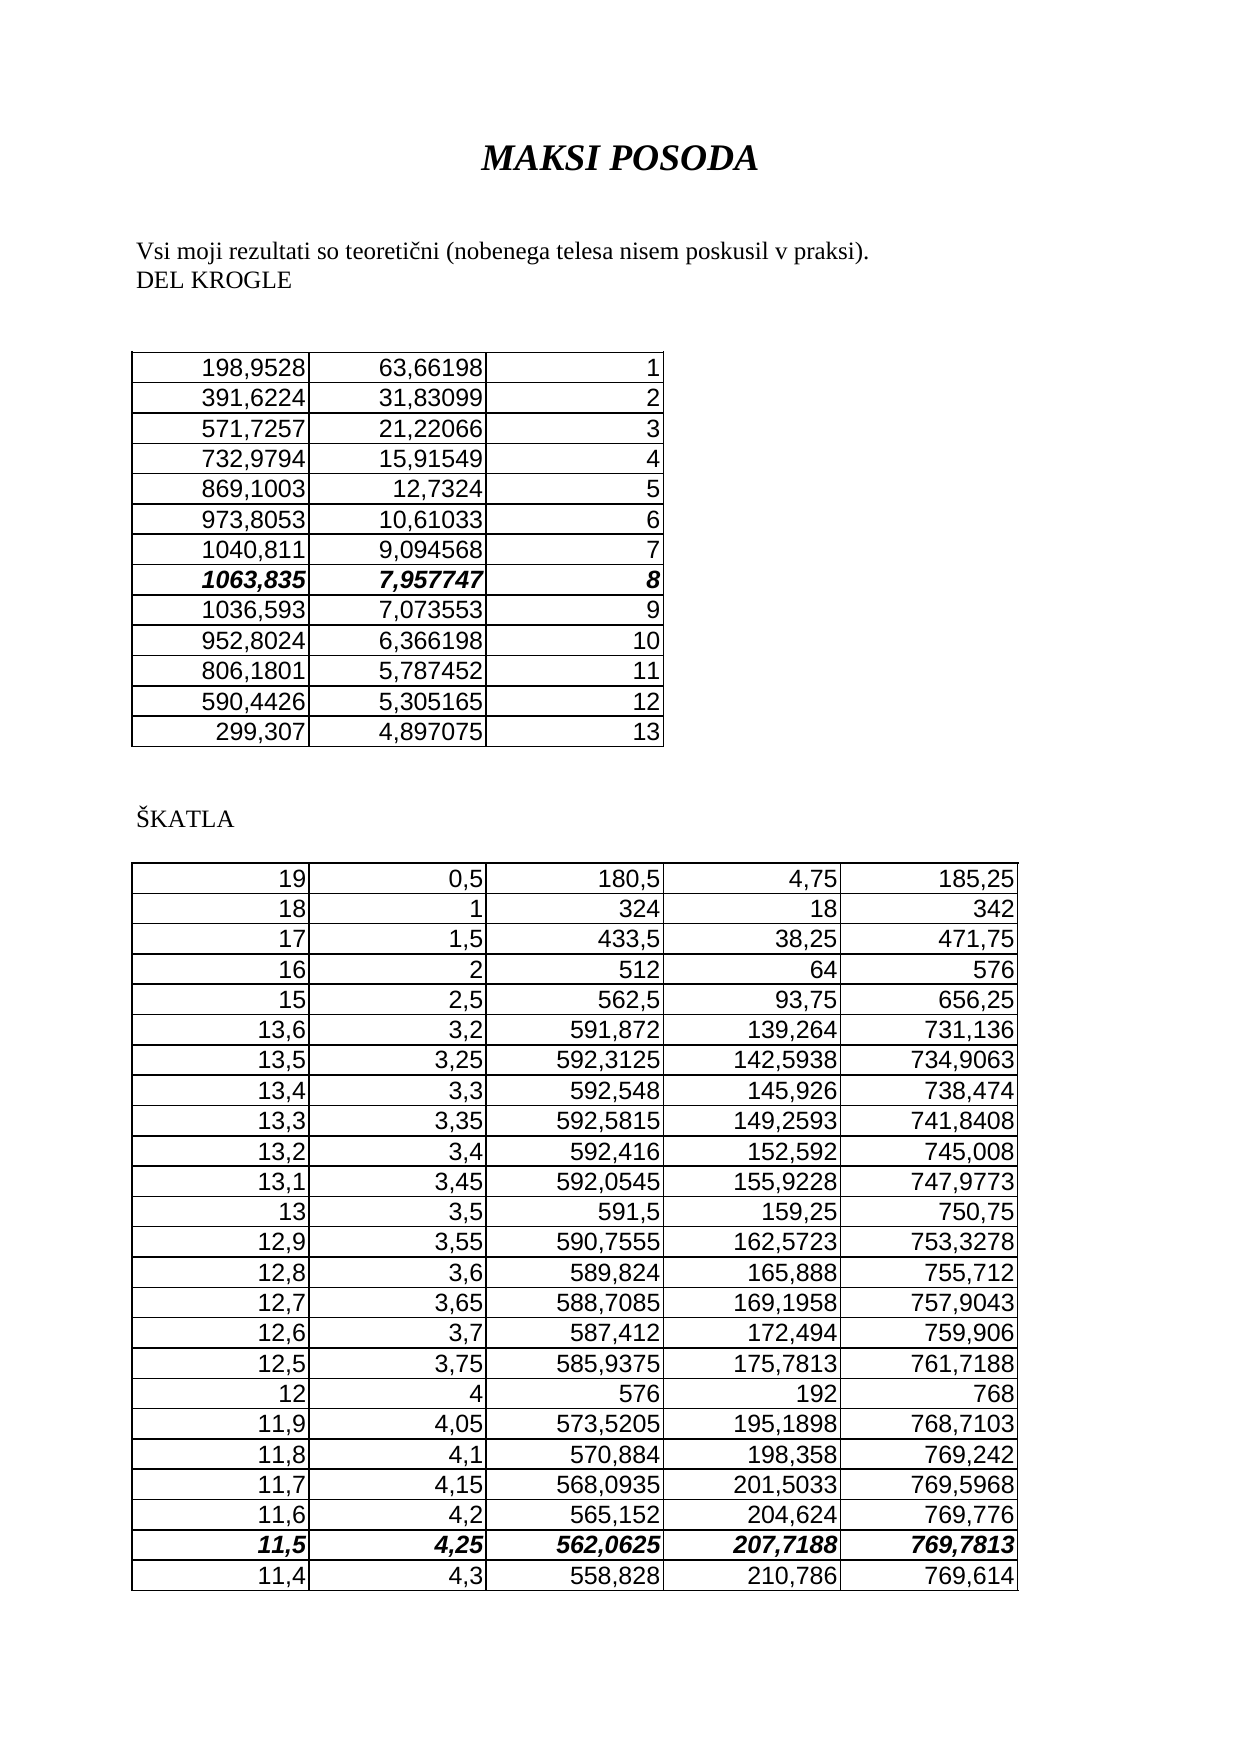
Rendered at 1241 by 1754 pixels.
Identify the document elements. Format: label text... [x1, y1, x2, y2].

table_cell 4,15 [310, 1470, 485, 1499]
table_cell 16 [133, 955, 308, 983]
table_cell 11,9 [133, 1409, 308, 1438]
table_cell 21,22066 [310, 414, 485, 442]
table_cell 12,7 [133, 1288, 308, 1317]
table_cell 591,872 [487, 1015, 663, 1044]
table_header 4,75 [664, 864, 840, 892]
table_cell 175,7813 [664, 1349, 840, 1377]
table_cell 195,1898 [664, 1409, 840, 1438]
table_cell 4,2 [310, 1500, 485, 1529]
table_cell 806,1801 [133, 656, 308, 685]
table_cell 1063,835 [133, 565, 308, 594]
table_cell 769,242 [841, 1440, 1017, 1468]
table_cell 3,25 [310, 1046, 485, 1074]
table_header 0,5 [310, 864, 485, 892]
table_cell 13,4 [133, 1076, 308, 1104]
table_cell 391,6224 [133, 383, 308, 412]
table_cell 2,5 [310, 985, 485, 1014]
table_cell 1 [310, 894, 485, 923]
table_cell 757,9043 [841, 1288, 1017, 1317]
table_cell 342 [841, 894, 1017, 923]
table_cell 12 [487, 687, 663, 715]
table_cell 973,8053 [133, 505, 308, 533]
table_cell 433,5 [487, 924, 663, 953]
table_cell 18 [133, 894, 308, 923]
table_cell 768 [841, 1379, 1017, 1408]
table_cell 952,8024 [133, 626, 308, 654]
table_cell 576 [841, 955, 1017, 983]
table_cell 7,957747 [310, 565, 485, 594]
table_cell 587,412 [487, 1318, 663, 1347]
table_cell 5,305165 [310, 687, 485, 715]
table_cell 207,7188 [664, 1531, 840, 1559]
table_cell 769,7813 [841, 1531, 1017, 1559]
table_cell 3,55 [310, 1227, 485, 1256]
table_cell 93,75 [664, 985, 840, 1014]
table_cell 656,25 [841, 985, 1017, 1014]
table_cell 13 [133, 1197, 308, 1226]
table_cell 4,1 [310, 1440, 485, 1468]
table_cell 9,094568 [310, 535, 485, 564]
table_cell 17 [133, 924, 308, 953]
table_cell 11,6 [133, 1500, 308, 1529]
table_cell 1,5 [310, 924, 485, 953]
table_cell 18 [664, 894, 840, 923]
table_cell 753,3278 [841, 1227, 1017, 1256]
table_cell 570,884 [487, 1440, 663, 1468]
table_cell 4,05 [310, 1409, 485, 1438]
table_cell 745,008 [841, 1137, 1017, 1165]
table_cell 769,776 [841, 1500, 1017, 1529]
table_cell 12,6 [133, 1318, 308, 1347]
table_cell 592,0545 [487, 1167, 663, 1196]
table_cell 3,45 [310, 1167, 485, 1196]
table_cell 11,4 [133, 1561, 308, 1589]
table_cell 4 [310, 1379, 485, 1408]
table_cell 869,1003 [133, 474, 308, 503]
table_cell 2 [310, 955, 485, 983]
table_cell 731,136 [841, 1015, 1017, 1044]
table_cell 592,548 [487, 1076, 663, 1104]
table_cell 1040,811 [133, 535, 308, 564]
table_cell 152,592 [664, 1137, 840, 1165]
table_cell 169,1958 [664, 1288, 840, 1317]
table_cell 768,7103 [841, 1409, 1017, 1438]
table_cell 9 [487, 596, 663, 624]
table_cell 201,5033 [664, 1470, 840, 1499]
table_cell 5,787452 [310, 656, 485, 685]
table_cell 145,926 [664, 1076, 840, 1104]
table_cell 11,5 [133, 1531, 308, 1559]
table_cell 204,624 [664, 1500, 840, 1529]
table_cell 576 [487, 1379, 663, 1408]
table_cell 165,888 [664, 1258, 840, 1286]
table_cell 761,7188 [841, 1349, 1017, 1377]
table_header 198,9528 [133, 353, 308, 382]
table_cell 755,712 [841, 1258, 1017, 1286]
table_cell 750,75 [841, 1197, 1017, 1226]
table_cell 13,1 [133, 1167, 308, 1196]
table_cell 3,3 [310, 1076, 485, 1104]
table_cell 139,264 [664, 1015, 840, 1044]
table_cell 759,906 [841, 1318, 1017, 1347]
table_header 63,66198 [310, 353, 485, 382]
table_cell 10 [487, 626, 663, 654]
table_cell 192 [664, 1379, 840, 1408]
table_cell 562,5 [487, 985, 663, 1014]
table_cell 2 [487, 383, 663, 412]
table_cell 565,152 [487, 1500, 663, 1529]
table_cell 6,366198 [310, 626, 485, 654]
table_cell 15 [133, 985, 308, 1014]
table_cell 198,358 [664, 1440, 840, 1468]
text ŠKATLA [136, 804, 1104, 833]
table_cell 3,75 [310, 1349, 485, 1377]
table_cell 12,9 [133, 1227, 308, 1256]
table_cell 590,7555 [487, 1227, 663, 1256]
table_cell 12,5 [133, 1349, 308, 1377]
table_cell 589,824 [487, 1258, 663, 1286]
table_cell 3,2 [310, 1015, 485, 1044]
table_cell 3,4 [310, 1137, 485, 1165]
table_cell 11,8 [133, 1440, 308, 1468]
table_cell 162,5723 [664, 1227, 840, 1256]
table_cell 588,7085 [487, 1288, 663, 1317]
table_cell 562,0625 [487, 1531, 663, 1559]
text MAKSI POSODA [136, 136, 1104, 179]
table_cell 5 [487, 474, 663, 503]
table_header 1 [487, 353, 663, 382]
table_cell 573,5205 [487, 1409, 663, 1438]
table_cell 4,25 [310, 1531, 485, 1559]
table_cell 558,828 [487, 1561, 663, 1589]
table_cell 324 [487, 894, 663, 923]
table_cell 31,83099 [310, 383, 485, 412]
table_cell 11 [487, 656, 663, 685]
table_cell 4,3 [310, 1561, 485, 1589]
table_header 19 [133, 864, 308, 892]
table_cell 299,307 [133, 717, 308, 746]
table_cell 10,61033 [310, 505, 485, 533]
table_cell 13,5 [133, 1046, 308, 1074]
table_cell 7 [487, 535, 663, 564]
table_cell 4 [487, 444, 663, 473]
table_cell 12,7324 [310, 474, 485, 503]
table_cell 13,6 [133, 1015, 308, 1044]
table_cell 3,5 [310, 1197, 485, 1226]
table_cell 747,9773 [841, 1167, 1017, 1196]
table_cell 3 [487, 414, 663, 442]
table_cell 12 [133, 1379, 308, 1408]
table_cell 738,474 [841, 1076, 1017, 1104]
table_cell 734,9063 [841, 1046, 1017, 1074]
table_cell 12,8 [133, 1258, 308, 1286]
table_cell 592,3125 [487, 1046, 663, 1074]
table_cell 592,416 [487, 1137, 663, 1165]
table_cell 64 [664, 955, 840, 983]
table_cell 585,9375 [487, 1349, 663, 1377]
table_cell 590,4426 [133, 687, 308, 715]
table_cell 3,65 [310, 1288, 485, 1317]
table_cell 4,897075 [310, 717, 485, 746]
table_header 180,5 [487, 864, 663, 892]
table_cell 741,8408 [841, 1106, 1017, 1135]
text DEL KROGLE [136, 265, 1104, 294]
table_cell 6 [487, 505, 663, 533]
table_cell 769,614 [841, 1561, 1017, 1589]
table_cell 13,3 [133, 1106, 308, 1135]
table_cell 7,073553 [310, 596, 485, 624]
table_cell 591,5 [487, 1197, 663, 1226]
table_cell 568,0935 [487, 1470, 663, 1499]
table_cell 3,7 [310, 1318, 485, 1347]
table_cell 15,91549 [310, 444, 485, 473]
table_cell 8 [487, 565, 663, 594]
text Vsi moji rezultati so teoretični (nobenega telesa nisem poskusil v praksi). [136, 236, 1104, 265]
table_cell 3,35 [310, 1106, 485, 1135]
table_cell 13,2 [133, 1137, 308, 1165]
table_cell 11,7 [133, 1470, 308, 1499]
table_cell 38,25 [664, 924, 840, 953]
table_cell 512 [487, 955, 663, 983]
table_cell 1036,593 [133, 596, 308, 624]
table_cell 3,6 [310, 1258, 485, 1286]
table_cell 732,9794 [133, 444, 308, 473]
table_cell 592,5815 [487, 1106, 663, 1135]
table_cell 769,5968 [841, 1470, 1017, 1499]
table_cell 210,786 [664, 1561, 840, 1589]
table_cell 159,25 [664, 1197, 840, 1226]
table_cell 155,9228 [664, 1167, 840, 1196]
table_cell 149,2593 [664, 1106, 840, 1135]
table_header 185,25 [841, 864, 1017, 892]
table_cell 571,7257 [133, 414, 308, 442]
table_cell 142,5938 [664, 1046, 840, 1074]
table_cell 13 [487, 717, 663, 746]
table_cell 172,494 [664, 1318, 840, 1347]
table_cell 471,75 [841, 924, 1017, 953]
